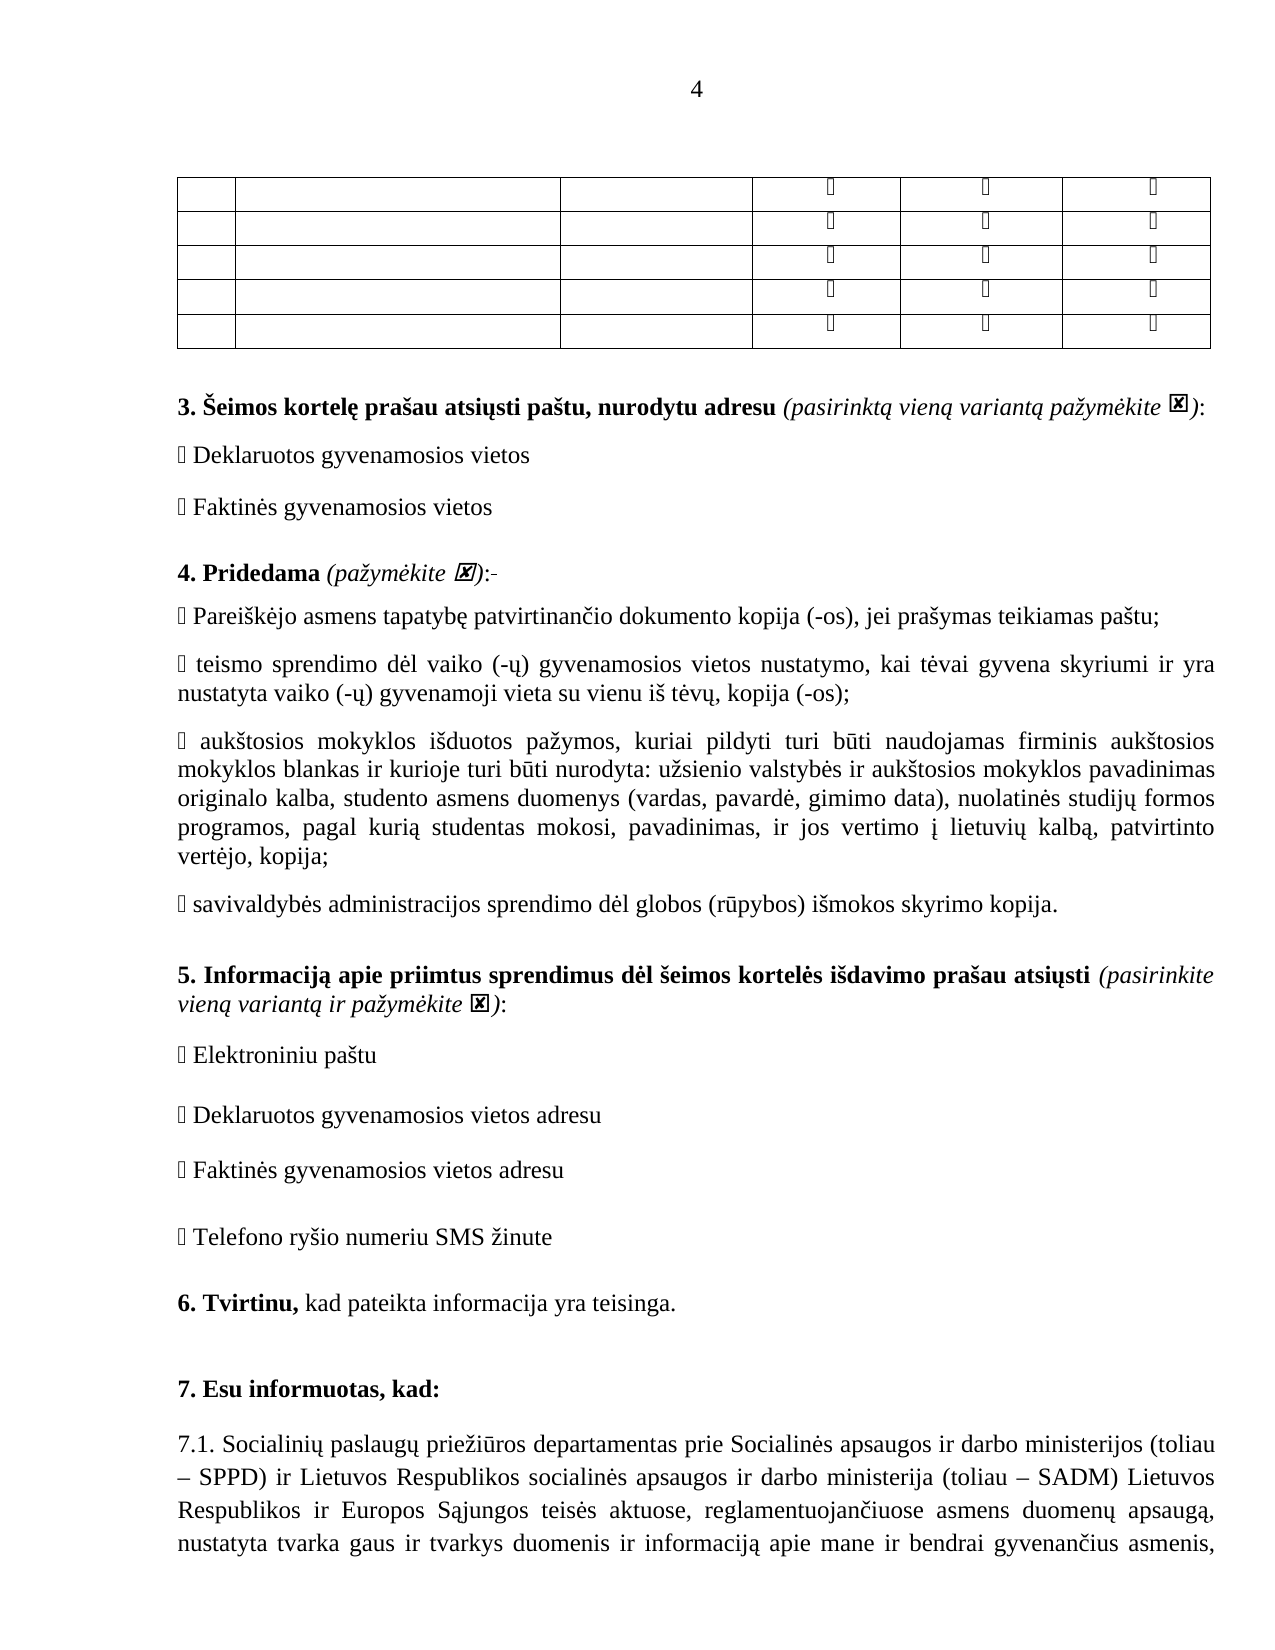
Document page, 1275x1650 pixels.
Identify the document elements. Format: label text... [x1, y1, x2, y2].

table_cell [561, 315, 752, 347]
table_cell  [1063, 212, 1210, 245]
text 7. Esu informuotas, kad: [177, 1374, 1216, 1403]
table_cell [236, 280, 560, 313]
table_cell [236, 212, 560, 245]
text  Faktinės gyvenamosios vietos adresu [177, 1156, 1216, 1184]
table_cell [178, 246, 235, 279]
text 5. Informaciją apie priimtus sprendimus dėl šeimos kortelės išdavimo prašau atsiųsti (pasirinkite vieną variantą ir pažymėkite ): [177, 961, 1216, 1018]
table_cell [236, 315, 560, 347]
table_cell [178, 315, 235, 347]
table_cell [178, 280, 235, 313]
table_cell [178, 178, 235, 211]
table_cell [236, 178, 560, 211]
table_cell  [753, 246, 900, 279]
text  savivaldybės administracijos sprendimo dėl globos (rūpybos) išmokos skyrimo kopija. [177, 889, 1216, 917]
table_cell  [1063, 315, 1210, 347]
table_cell [561, 280, 752, 313]
text  Deklaruotos gyvenamosios vietos [177, 440, 1216, 468]
table_cell [561, 178, 752, 211]
table_cell  [753, 212, 900, 245]
table_cell  [901, 315, 1062, 347]
text  Telefono ryšio numeriu SMS žinute [177, 1222, 1216, 1250]
table_cell  [1063, 246, 1210, 279]
table_cell  [901, 280, 1062, 313]
table_cell  [753, 280, 900, 313]
text  aukštosios mokyklos išduotos pažymos, kuriai pildyti turi būti naudojamas firminis aukštosios mokyklos blankas ir kurioje turi būti nurodyta: užsienio valstybės ir aukštosios mokyklos pavadinimas originalo kalba, studento asmens duomenys (vardas, pavardė, gimimo data), nuolatinės studijų formos programos, pagal kurią studentas mokosi, pavadinimas, ir jos vertimo į lietuvių kalbą, patvirtinto vertėjo, kopija; [177, 726, 1216, 869]
text 6. Tvirtinu, kad pateikta informacija yra teisinga. [177, 1288, 1216, 1316]
text  Elektroniniu paštu [177, 1040, 1216, 1069]
table_cell  [1063, 280, 1210, 313]
table_cell  [753, 315, 900, 347]
table_cell [236, 246, 560, 279]
table_cell  [901, 178, 1062, 211]
text 7.1. Socialinių paslaugų priežiūros departamentas prie Socialinės apsaugos ir darbo ministerijos (toliau – SPPD) ir Lietuvos Respublikos socialinės apsaugos ir darbo ministerija (toliau – SADM) Lietuvos Respublikos ir Europos Sąjungos teisės aktuose, reglamentuojančiuose asmens duomenų apsaugą, nustatyta tvarka gaus ir tvarkys duomenis ir informaciją apie mane ir bendrai gyvenančius asmenis, [177, 1429, 1216, 1557]
text 3. Šeimos kortelę prašau atsiųsti paštu, nurodytu adresu (pasirinktą vieną variantą pažymėkite ): [177, 392, 1216, 420]
table_cell  [901, 246, 1062, 279]
text  Pareiškėjo asmens tapatybę patvirtinančio dokumento kopija (-os), jei prašymas teikiamas paštu; [177, 601, 1216, 630]
table_cell  [753, 178, 900, 211]
table_cell [561, 212, 752, 245]
table_cell  [1063, 178, 1210, 211]
table_cell [561, 246, 752, 279]
table_cell  [901, 212, 1062, 245]
text  teismo sprendimo dėl vaiko (-ų) gyvenamosios vietos nustatymo, kai tėvai gyvena skyriumi ir yra nustatyta vaiko (-ų) gyvenamoji vieta su vienu iš tėvų, kopija (-os); [177, 649, 1216, 707]
text  Deklaruotos gyvenamosios vietos adresu [177, 1101, 1216, 1129]
text  Faktinės gyvenamosios vietos [177, 492, 1216, 521]
table_cell [178, 212, 235, 245]
text 4. Pridedama (pažymėkite ): [177, 558, 1216, 587]
